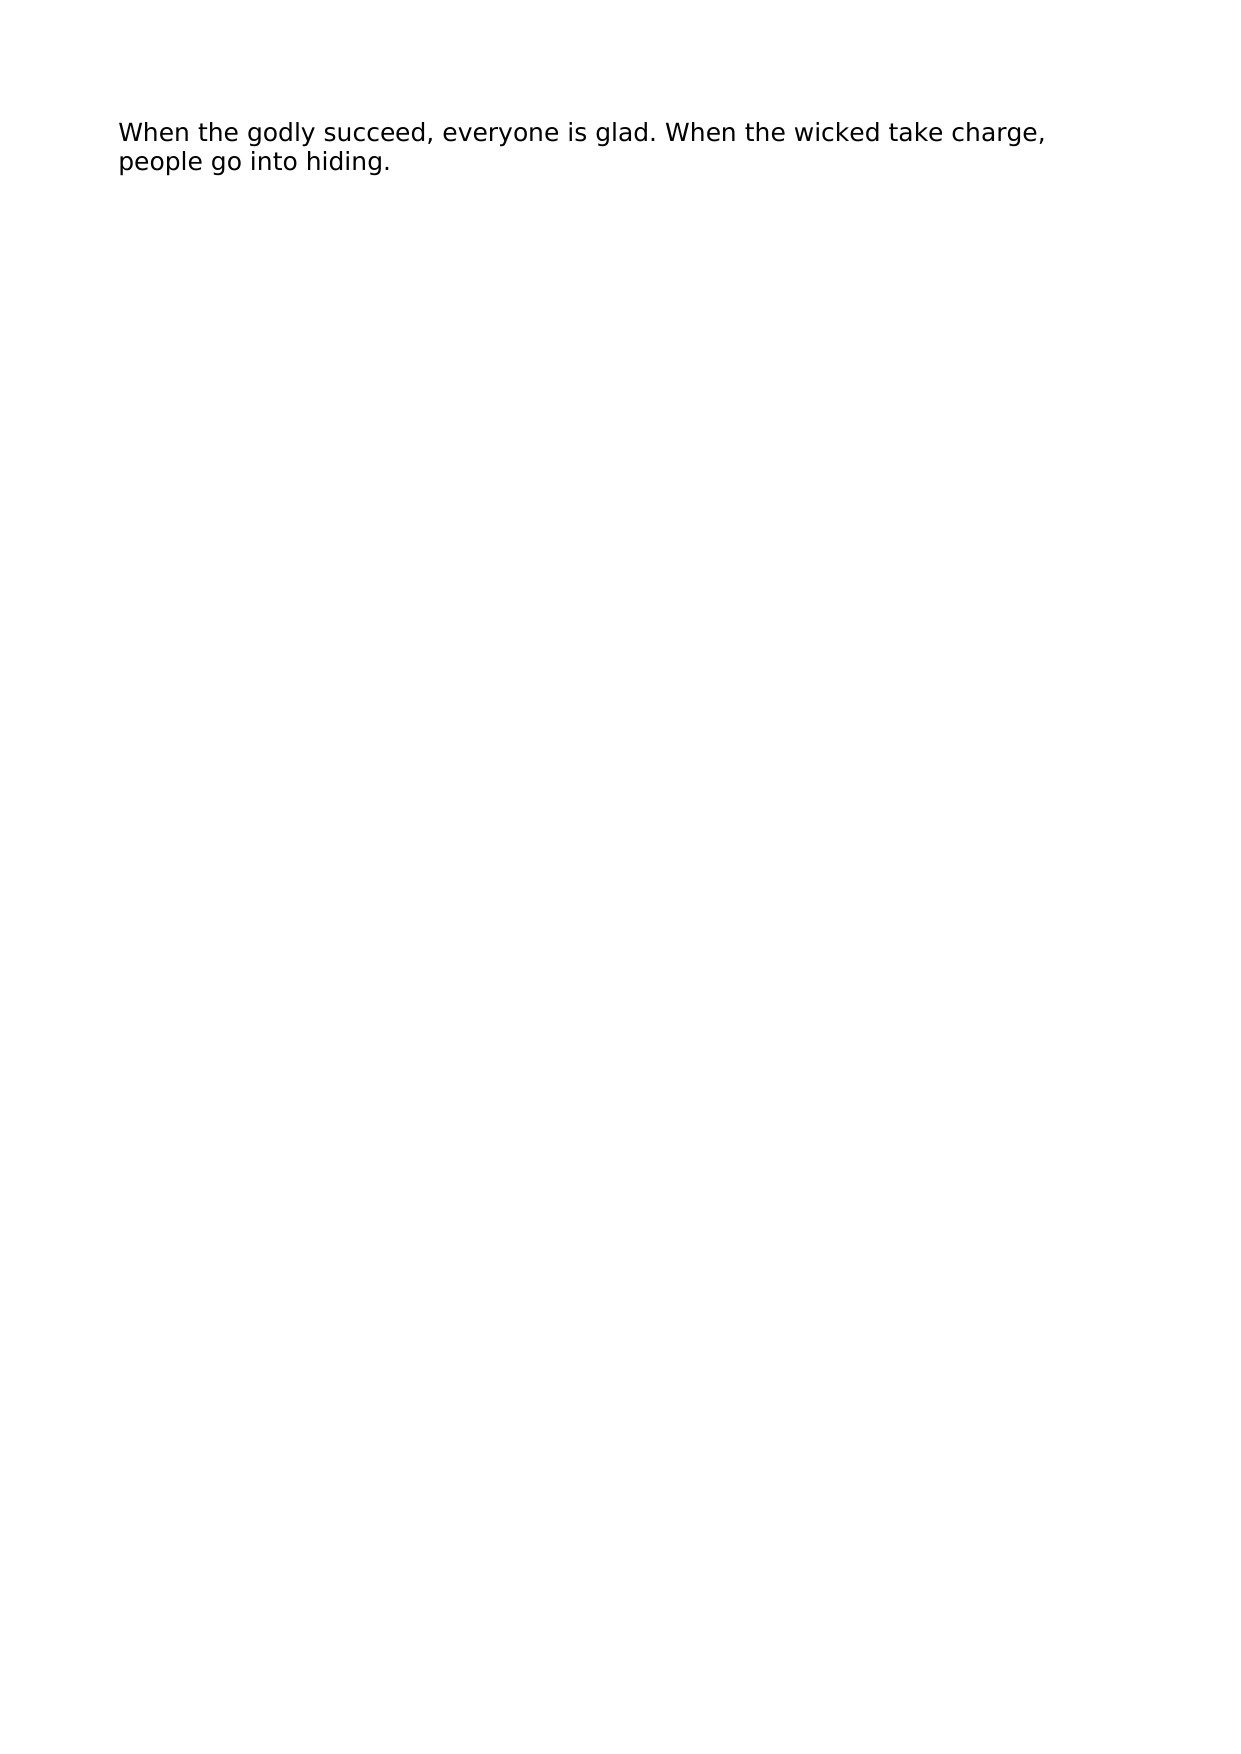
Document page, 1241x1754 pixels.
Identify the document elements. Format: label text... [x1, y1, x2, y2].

text When the godly succeed, everyone is glad. When the wicked take charge, people go into hiding. [118, 118, 1122, 176]
